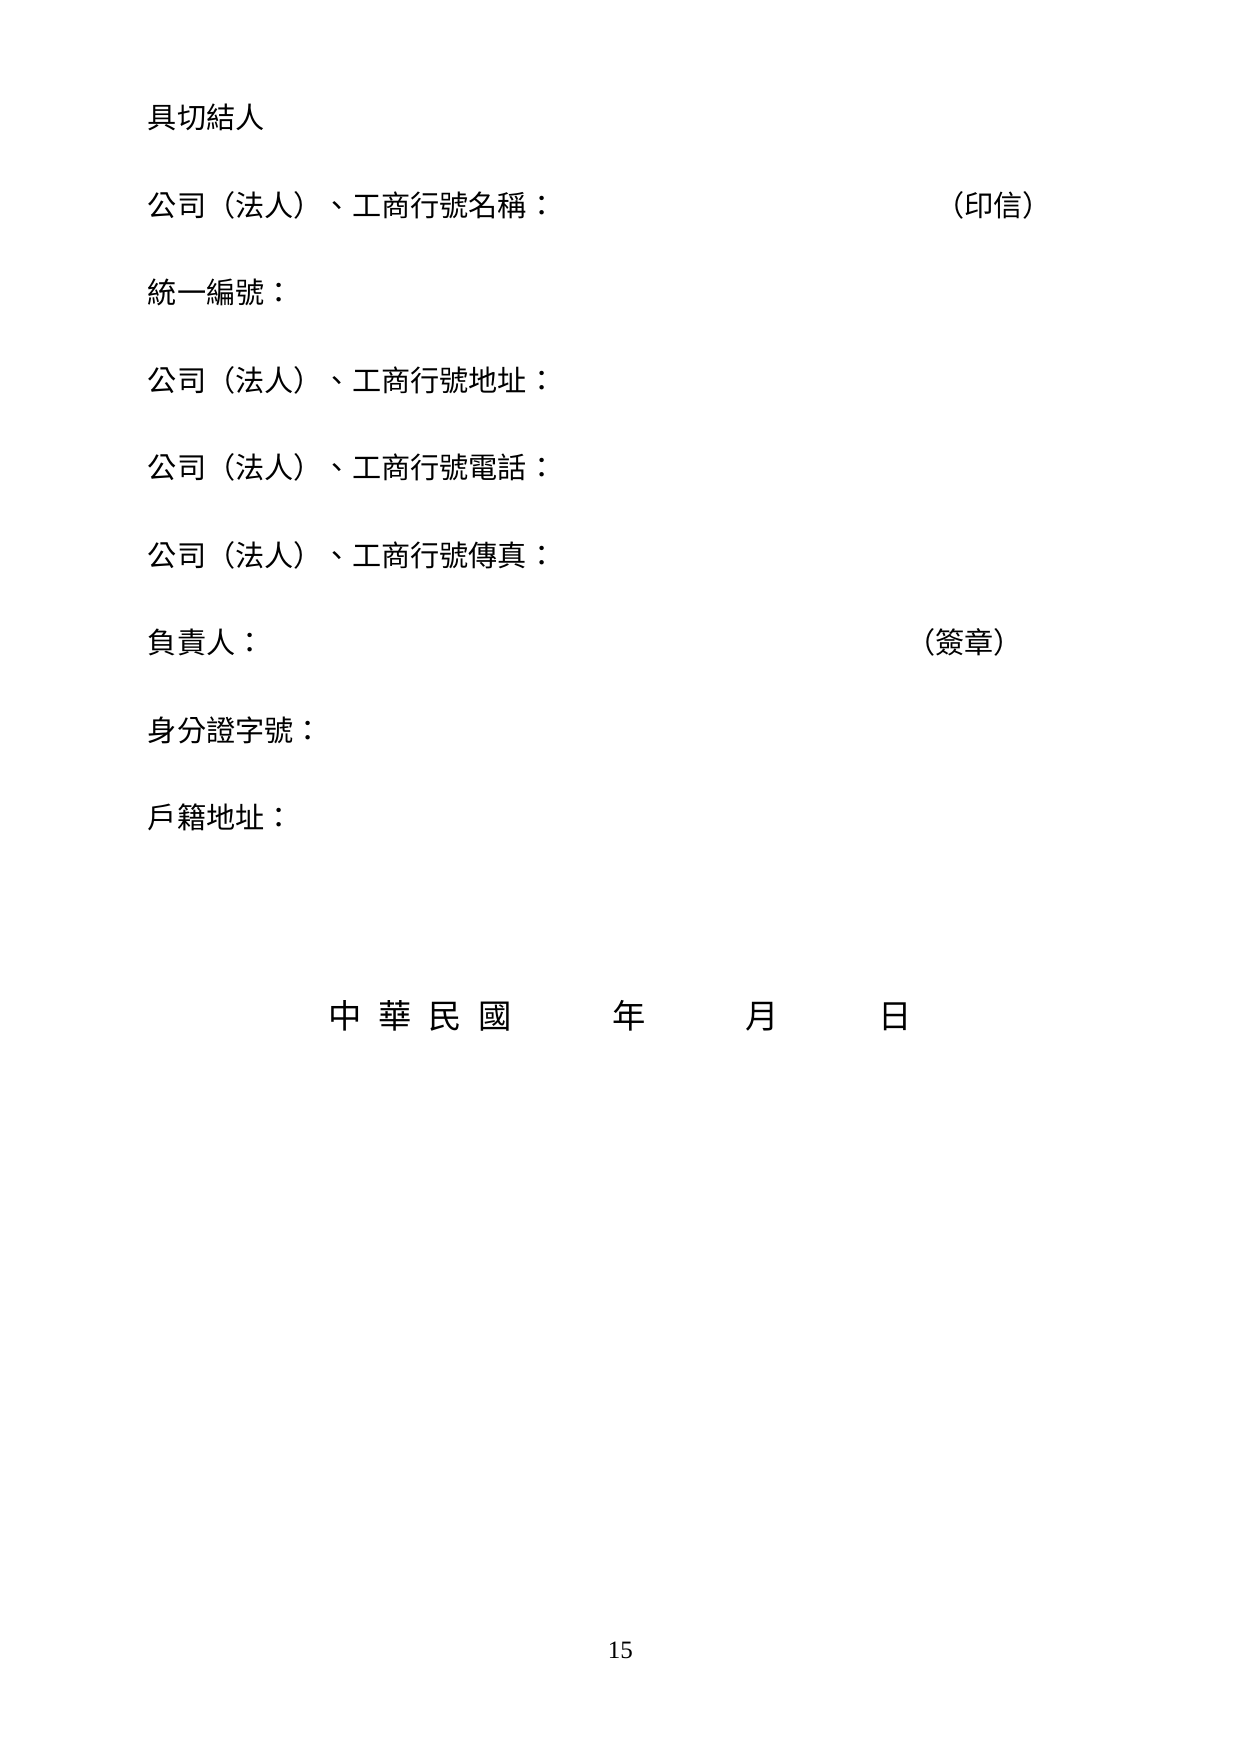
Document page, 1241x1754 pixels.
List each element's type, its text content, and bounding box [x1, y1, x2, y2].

text 公司（法人）、工商行號傳真： [148, 526, 1092, 576]
text 具切結人 [148, 89, 1092, 139]
text 公司（法人）、工商行號地址： [148, 351, 1092, 401]
text 負責人： （簽章） [148, 614, 1092, 664]
text 公司（法人）、工商行號電話： [148, 439, 1092, 489]
text 統一編號： [148, 264, 1092, 314]
text 公司（法人）、工商行號名稱： （印信） [148, 176, 1092, 226]
text 中 華 民 國 年 月 日 [148, 989, 1092, 1039]
text 戶籍地址： [148, 789, 1092, 839]
text 身分證字號： [148, 701, 1092, 751]
